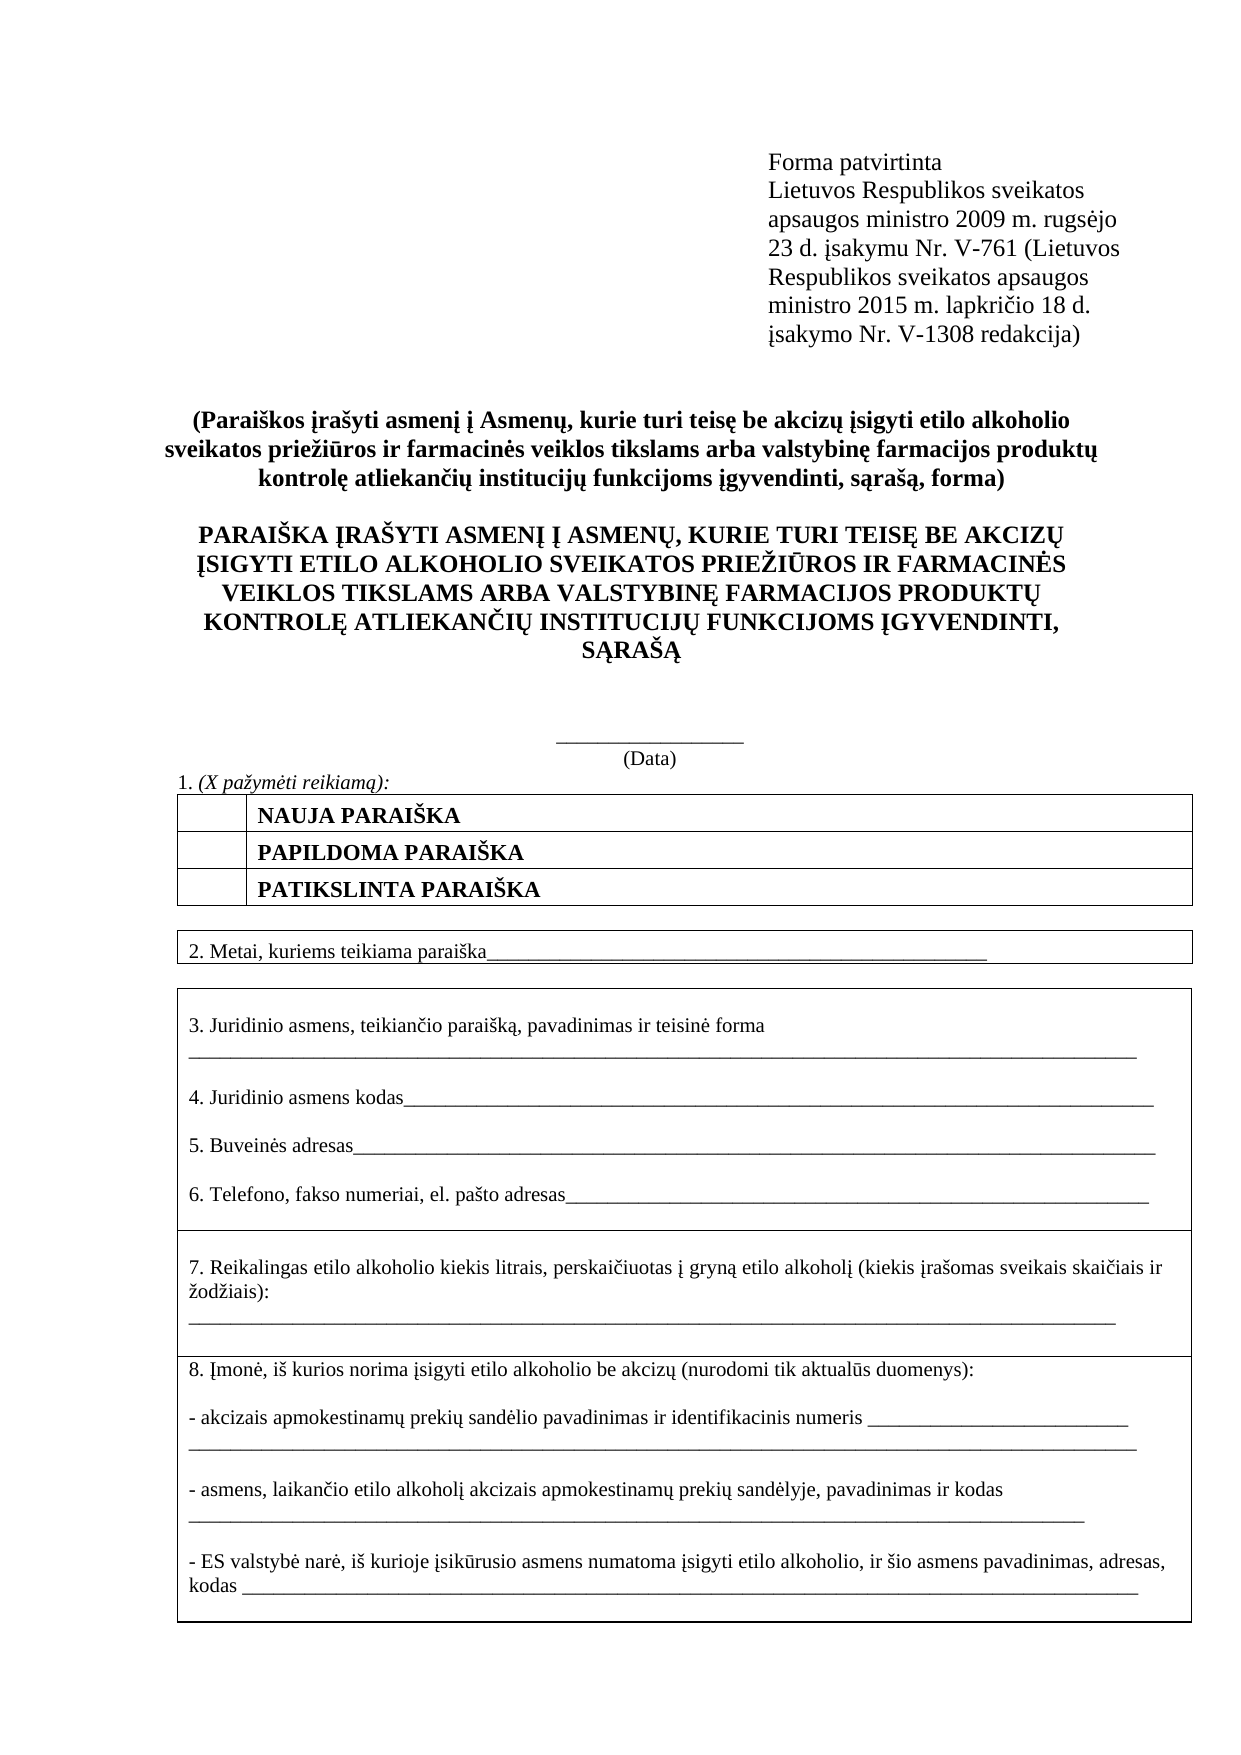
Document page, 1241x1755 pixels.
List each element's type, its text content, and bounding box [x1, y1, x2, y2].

text PARAIŠKA ĮRAŠYTI ASMENĮ Į ASMENŲ, KURIE TURI TEISĘ BE AKCIZŲ ĮSIGYTI ETILO ALKOHOLIO SVEIKATOS PRIEŽIŪROS IR FARMACINĖS VEIKLOS TIKSLAMS ARBA VALSTYBINĘ FARMACIJOS PRODUKTŲ KONTROLĘ ATLIEKANČIŲ INSTITUCIJŲ FUNKCIJOMS ĮGYVENDINTI, SĄRAŠĄ [158, 521, 1104, 664]
table_cell 8. Įmonė, iš kurios norima įsigyti etilo alkoholio be akcizų (nurodomi tik aktualūs duomenys): - akcizais apmokestinamų prekių sandėlio pavadinimas ir identifikacinis numeris _________________________ ___________________________________________________________________________________________ - asmens, laikančio etilo alkoholį akcizais apmokestinamų prekių sandėlyje, pavadinimas ir kodas ______________________________________________________________________________________ - ES valstybė narė, iš kurioje įsikūrusio asmens numatoma įsigyti etilo alkoholio, ir šio asmens pavadinimas, adresas, kodas ______________________________________________________________________________________ [178, 1357, 1191, 1621]
text Lietuvos Respublikos sveikatos apsaugos ministro 2009 m. rugsėjo 23 d. įsakymu Nr. V-761 (Lietuvos Respublikos sveikatos apsaugos ministro 2015 m. lapkričio 18 d. įsakymo Nr. V-1308 redakcija) [768, 176, 1122, 348]
text (Data) [177, 746, 1122, 770]
text Forma patvirtinta [768, 147, 1122, 176]
table_header 3. Juridinio asmens, teikiančio paraišką, pavadinimas ir teisinė forma ___________________________________________________________________________________________ 4. Juridinio asmens kodas________________________________________________________________________ 5. Buveinės adresas_____________________________________________________________________________ 6. Telefono, fakso numeriai, el. pašto adresas________________________________________________________ [178, 989, 1191, 1229]
text __________________ [177, 722, 1122, 746]
table_header 2. Metai, kuriems teikiama paraiška________________________________________________ [178, 931, 1192, 963]
table_cell [178, 869, 246, 905]
text 1. (X pažymėti reikiamą): [177, 770, 1122, 794]
table_cell [178, 832, 246, 868]
table_header [178, 795, 246, 831]
table_cell 7. Reikalingas etilo alkoholio kiekis litrais, perskaičiuotas į gryną etilo alkoholį (kiekis įrašomas sveikais skaičiais ir žodžiais): _________________________________________________________________________________________ [178, 1231, 1191, 1356]
table_cell PATIKSLINTA PARAIŠKA [247, 869, 1192, 905]
table_cell PAPILDOMA PARAIŠKA [247, 832, 1192, 868]
text (Paraiškos įrašyti asmenį į Asmenų, kurie turi teisę be akcizų įsigyti etilo alkoholio sveikatos priežiūros ir farmacinės veiklos tikslams arba valstybinę farmacijos produktų kontrolę atliekančių institucijų funkcijoms įgyvendinti, sąrašą, forma) [158, 406, 1104, 492]
table_header NAUJA PARAIŠKA [247, 795, 1192, 831]
